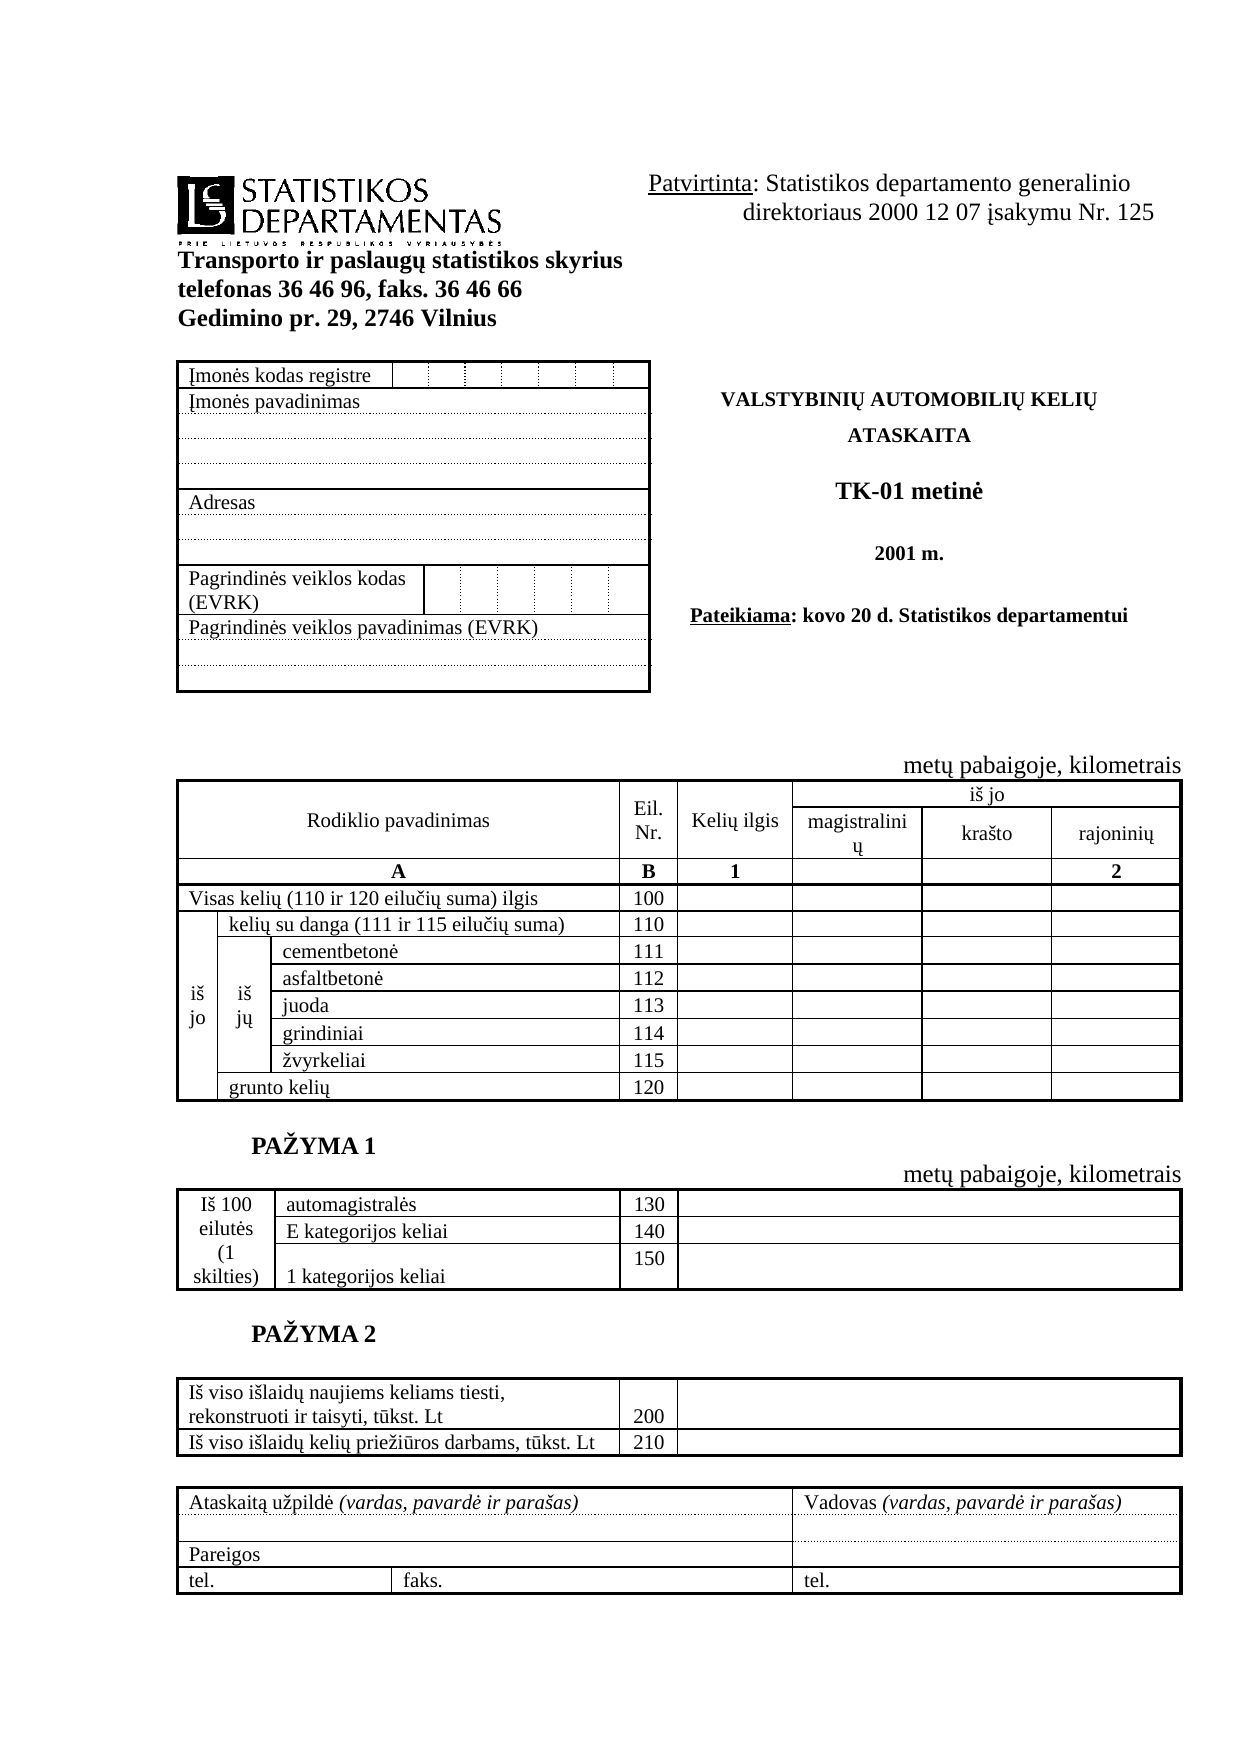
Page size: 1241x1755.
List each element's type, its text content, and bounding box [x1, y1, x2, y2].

table_cell [923, 992, 1051, 1017]
table_cell 1 [678, 859, 792, 883]
table_cell E kategorijos keliai [276, 1217, 619, 1243]
table_cell žvyrkeliai [272, 1046, 619, 1072]
table_header [465, 363, 502, 387]
table_cell [179, 514, 648, 539]
table_cell tel. [179, 1568, 391, 1592]
table_cell [923, 1073, 1051, 1099]
table_cell Pagrindinės veiklos kodas (EVRK) [179, 566, 423, 614]
table_cell [923, 1046, 1051, 1072]
table_cell [679, 1217, 1179, 1243]
table_cell B [620, 859, 677, 883]
text Transporto ir paslaugų statistikos skyrius [177, 245, 1181, 274]
table_cell [609, 566, 648, 614]
table_cell 210 [620, 1430, 677, 1454]
table_header [576, 363, 613, 387]
table_cell 2 [1052, 859, 1179, 883]
table_cell magistralinių [793, 808, 921, 857]
table_cell Pareigos [179, 1542, 792, 1566]
text pažyma 2 [177, 1319, 1181, 1348]
table_cell grindiniai [272, 1019, 619, 1044]
table_cell [571, 566, 609, 614]
table_header [393, 363, 429, 387]
text metų pabaigoje, kilometrais [192, 750, 1181, 779]
table_cell [425, 566, 460, 614]
table_header Vadovas (vardas, pavardė ir parašas) [793, 1489, 1179, 1514]
table_header [678, 1380, 1179, 1428]
table_cell [793, 1046, 921, 1072]
table_cell cementbetonė [272, 937, 619, 963]
table_cell 115 [620, 1046, 677, 1072]
table_cell [179, 639, 648, 664]
table_header Ataskaitą užpildė (vardas, pavardė ir parašas) [179, 1489, 792, 1514]
table_cell [793, 859, 921, 883]
table_cell [793, 1514, 1179, 1541]
table_header [613, 363, 648, 387]
table_cell [179, 463, 648, 488]
table_cell [923, 1019, 1051, 1044]
table_cell [1052, 886, 1179, 910]
table_cell [678, 965, 792, 990]
table_cell [460, 566, 497, 614]
table_cell 120 [620, 1073, 677, 1099]
table_cell [923, 859, 1051, 883]
table_cell [678, 1019, 792, 1044]
table_header [502, 363, 539, 387]
table_cell [679, 1244, 1179, 1288]
table_cell [678, 912, 792, 936]
table_cell Pagrindinės veiklos pavadinimas (EVRK) [179, 615, 648, 639]
table_cell 111 [620, 937, 677, 963]
table_cell [678, 992, 792, 1017]
table_cell [923, 886, 1051, 910]
table_cell 1 kategorijos keliai [276, 1244, 619, 1288]
table_cell asfaltbetonė [272, 965, 619, 990]
text pažyma 1 [177, 1131, 1181, 1159]
table_cell [1052, 912, 1179, 936]
table_cell Iš viso išlaidų kelių priežiūros darbams, tūkst. Lt [179, 1430, 619, 1454]
table_cell 113 [620, 992, 677, 1017]
table_cell [179, 413, 648, 438]
table_cell juoda [272, 992, 619, 1017]
table_cell [1052, 1073, 1179, 1099]
table_cell [793, 937, 921, 963]
table_cell [793, 965, 921, 990]
table_cell rajoninių [1052, 808, 1179, 857]
table_cell [793, 992, 921, 1017]
table_cell [1052, 992, 1179, 1017]
table_cell kelių su danga (111 ir 115 eilučių suma) [218, 912, 619, 936]
table_cell Įmonės pavadinimas [179, 389, 648, 413]
table_cell 150 [621, 1244, 677, 1288]
table_cell iš jo [179, 912, 217, 1099]
table_cell [1052, 1019, 1179, 1044]
table_cell [793, 886, 921, 910]
table_cell 140 [621, 1217, 677, 1243]
table_cell [923, 937, 1051, 963]
table_header [429, 363, 465, 387]
table_header Iš 100 eilutės (1 skilties) [179, 1191, 274, 1288]
table_cell iš jų [218, 937, 270, 1072]
table_cell [923, 965, 1051, 990]
text metų pabaigoje, kilometrais [192, 1159, 1181, 1188]
table_cell tel. [793, 1568, 1179, 1592]
table_cell [179, 1514, 792, 1541]
table_cell [793, 1019, 921, 1044]
table_header automagistralės [276, 1191, 619, 1216]
table_cell 114 [620, 1019, 677, 1044]
table_cell [923, 912, 1051, 936]
table_cell [179, 539, 648, 564]
table_header kelių ilgis [678, 782, 792, 857]
table_cell [534, 566, 571, 614]
table_cell [793, 1073, 921, 1099]
table_cell [678, 937, 792, 963]
table_cell [793, 1541, 1179, 1566]
table_header Rodiklio pavadinimas [179, 782, 619, 857]
table_header [679, 1191, 1179, 1216]
table_cell grunto kelių [218, 1073, 619, 1099]
table_header Iš viso išlaidų naujiems keliams tiesti, rekonstruoti ir taisyti, tūkst. Lt [179, 1380, 619, 1428]
table_cell 110 [620, 912, 677, 936]
table_cell [1052, 937, 1179, 963]
table_cell 100 [620, 886, 677, 910]
table_cell faks. [392, 1568, 792, 1592]
table_cell [678, 886, 792, 910]
table_cell [497, 566, 534, 614]
table_header 130 [621, 1191, 677, 1216]
table_cell [678, 1073, 792, 1099]
table_header 200 [620, 1380, 677, 1428]
text telefonas 36 46 96, faks. 36 46 66 [177, 274, 1181, 303]
table_cell krašto [923, 808, 1051, 857]
table_cell [678, 1430, 1179, 1454]
table_header Eil. Nr. [620, 782, 677, 857]
table_cell 112 [620, 965, 677, 990]
table_cell [179, 438, 648, 463]
text Gedimino pr. 29, 2746 Vilnius [177, 303, 1181, 331]
table_cell A [179, 859, 619, 883]
table_cell [179, 665, 648, 689]
table_cell [793, 912, 921, 936]
table_header Įmonės kodas registre [179, 363, 392, 387]
table_cell Visas kelių (110 ir 120 eilučių suma) ilgis [179, 886, 619, 910]
table_header [539, 363, 576, 387]
table_cell [678, 1046, 792, 1072]
table_header iš jo [793, 782, 1179, 806]
table_cell [1052, 965, 1179, 990]
table_cell Adresas [179, 490, 648, 514]
table_cell [1052, 1046, 1179, 1072]
